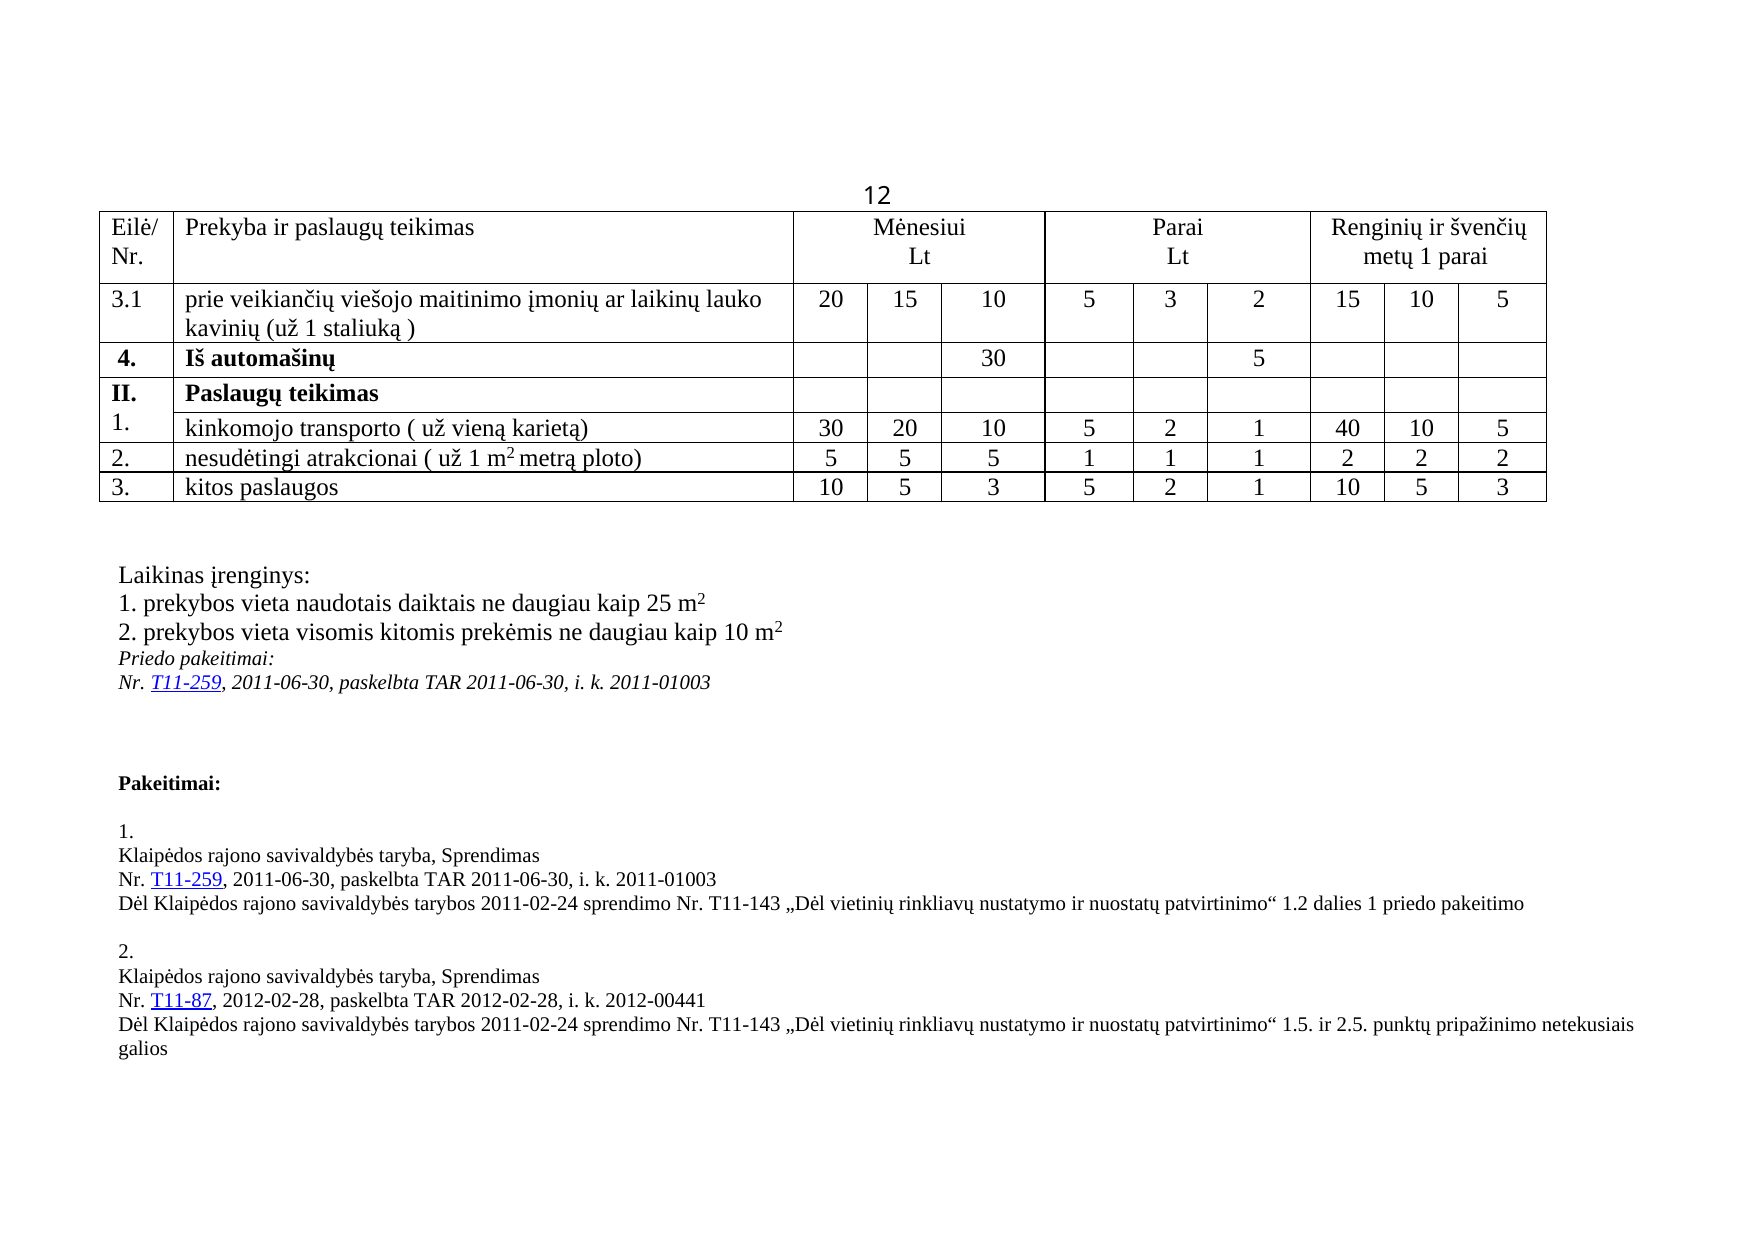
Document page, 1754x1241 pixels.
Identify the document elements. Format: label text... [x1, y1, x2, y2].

text Dėl Klaipėdos rajono savivaldybės tarybos 2011-02-24 sprendimo Nr. T11-143 „Dėl vietinių rinkliavų nustatymo ir nuostatų patvirtinimo“ 1.5. ir 2.5. punktų pripažinimo netekusiais galios [118, 1012, 1636, 1060]
text Pakeitimai: [118, 771, 1636, 795]
table_cell [1311, 378, 1384, 412]
table_cell prie veikiančių viešojo maitinimo įmonių ar laikinų lauko kavinių (už 1 staliuką ) [174, 284, 793, 342]
text Laikinas įrenginys: [118, 560, 1636, 588]
table_header Prekyba ir paslaugų teikimas [174, 212, 793, 283]
table_cell 1 [1208, 473, 1310, 501]
table_cell 10 [1385, 284, 1458, 342]
table_cell [868, 378, 941, 412]
text Dėl Klaipėdos rajono savivaldybės tarybos 2011-02-24 sprendimo Nr. T11-143 „Dėl vietinių rinkliavų nustatymo ir nuostatų patvirtinimo“ 1.2 dalies 1 priedo pakeitimo [118, 891, 1636, 915]
table_header Parai Lt [1046, 212, 1310, 283]
table_cell [1134, 378, 1207, 412]
table_cell 10 [1385, 413, 1458, 442]
table_cell [1459, 378, 1546, 412]
table_cell 10 [794, 473, 867, 501]
table_cell 2. [100, 443, 173, 471]
table_cell nesudėtingi atrakcionai ( už 1 m2 metrą ploto) [174, 443, 793, 471]
table_cell 2 [1208, 284, 1310, 342]
table_cell 3. [100, 473, 173, 501]
text Nr. T11-259, 2011-06-30, paskelbta TAR 2011-06-30, i. k. 2011-01003 [118, 867, 1636, 891]
table_cell [1385, 378, 1458, 412]
table_cell [942, 378, 1044, 412]
text 2. [118, 939, 1636, 963]
table_cell 5 [942, 443, 1044, 471]
table_cell Paslaugų teikimas [174, 378, 793, 412]
table_cell [868, 343, 941, 377]
table_cell 2 [1459, 443, 1546, 471]
table_cell 2 [1134, 413, 1207, 442]
table_cell [1046, 378, 1133, 412]
table_cell 3 [942, 473, 1044, 501]
table_cell 15 [1311, 284, 1384, 342]
table_cell 20 [794, 284, 867, 342]
text Nr. T11-87, 2012-02-28, paskelbta TAR 2012-02-28, i. k. 2012-00441 [118, 988, 1636, 1012]
table_cell [1134, 343, 1207, 377]
table_cell 2 [1134, 473, 1207, 501]
table_cell 3 [1459, 473, 1546, 501]
table_cell 5 [1046, 413, 1133, 442]
table_cell 1 [1134, 443, 1207, 471]
table_header Renginių ir švenčių metų 1 parai [1311, 212, 1546, 283]
table_cell 1 [1208, 413, 1310, 442]
table_cell [1208, 378, 1310, 412]
text 2. prekybos vieta visomis kitomis prekėmis ne daugiau kaip 10 m2 [118, 617, 1636, 646]
text 1. [118, 819, 1636, 843]
text Klaipėdos rajono savivaldybės taryba, Sprendimas [118, 843, 1636, 867]
table_cell 10 [1311, 473, 1384, 501]
table_header Mėnesiui Lt [794, 212, 1044, 283]
table_cell 2 [1385, 443, 1458, 471]
table_cell 1 [1046, 443, 1133, 471]
table_header Eilė/ Nr. [100, 212, 173, 283]
table_cell 5 [794, 443, 867, 471]
table_cell 10 [942, 284, 1044, 342]
table_cell 5 [1459, 413, 1546, 442]
text 1. prekybos vieta naudotais daiktais ne daugiau kaip 25 m2 [118, 588, 1636, 617]
table_cell 15 [868, 284, 941, 342]
table_cell kinkomojo transporto ( už vieną karietą) [174, 413, 793, 442]
table_cell [1046, 343, 1133, 377]
text Nr. T11-259, 2011-06-30, paskelbta TAR 2011-06-30, i. k. 2011-01003 [118, 670, 1636, 694]
table_cell 10 [942, 413, 1044, 442]
table_cell 5 [1046, 284, 1133, 342]
table_cell 30 [794, 413, 867, 442]
table_cell [794, 343, 867, 377]
table_cell 5 [1385, 473, 1458, 501]
table_cell 20 [868, 413, 941, 442]
table_cell 40 [1311, 413, 1384, 442]
table_cell II. 1. [100, 378, 173, 442]
table_cell Iš automašinų [174, 343, 793, 377]
table_cell 30 [942, 343, 1044, 377]
table_cell 2 [1311, 443, 1384, 471]
table_cell [1385, 343, 1458, 377]
table_cell [1311, 343, 1384, 377]
table_cell 5 [1459, 284, 1546, 342]
table_cell 5 [1046, 473, 1133, 501]
table_cell 5 [868, 443, 941, 471]
table_cell [1459, 343, 1546, 377]
table_cell 3.1 [100, 284, 173, 342]
table_cell 5 [868, 473, 941, 501]
table_cell 1 [1208, 443, 1310, 471]
table_cell 4. [100, 343, 173, 377]
table_cell 5 [1208, 343, 1310, 377]
table_cell 3 [1134, 284, 1207, 342]
text Klaipėdos rajono savivaldybės taryba, Sprendimas [118, 963, 1636, 988]
table_cell [794, 378, 867, 412]
table_cell kitos paslaugos [174, 473, 793, 501]
text Priedo pakeitimai: [118, 646, 1636, 670]
